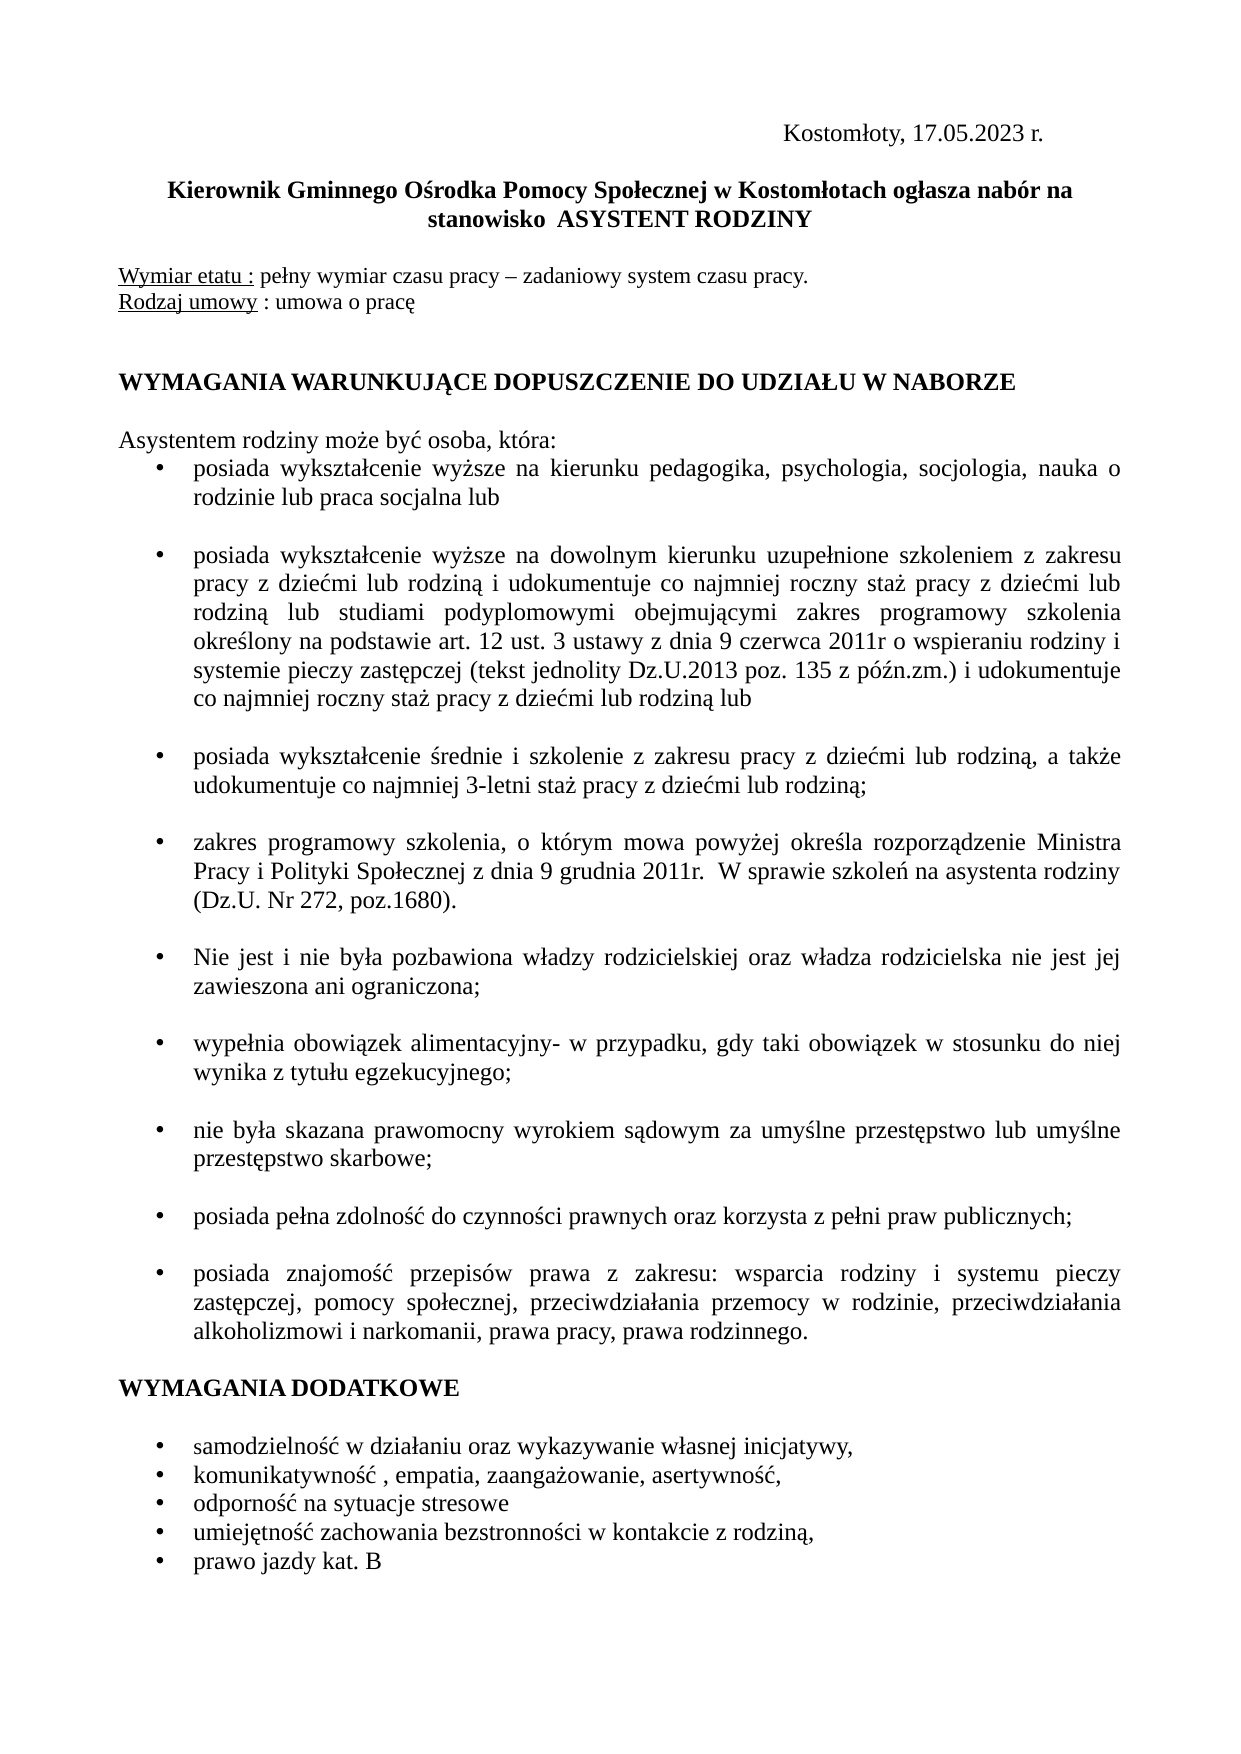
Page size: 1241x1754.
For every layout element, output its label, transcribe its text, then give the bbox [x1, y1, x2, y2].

list nie była skazana prawomocny wyrokiem sądowym za umyślne przestępstwo lub umyślne przestępstwo skarbowe; [156, 1115, 1122, 1172]
list posiada wykształcenie średnie i szkolenie z zakresu pracy z dziećmi lub rodziną, a także udokumentuje co najmniej 3-letni staż pracy z dziećmi lub rodziną; [156, 741, 1122, 798]
text WYMAGANIA DODATKOWE [118, 1373, 1122, 1402]
list samodzielność w działaniu oraz wykazywanie własnej inicjatywy, [156, 1431, 1122, 1460]
list wypełnia obowiązek alimentacyjny- w przypadku, gdy taki obowiązek w stosunku do niej wynika z tytułu egzekucyjnego; [156, 1028, 1122, 1086]
list odporność na sytuacje stresowe [156, 1488, 1122, 1517]
list posiada wykształcenie wyższe na kierunku pedagogika, psychologia, socjologia, nauka o rodzinie lub praca socjalna lub [156, 453, 1122, 511]
list umiejętność zachowania bezstronności w kontakcie z rodziną, [156, 1517, 1122, 1546]
text Wymiar etatu : pełny wymiar czasu pracy – zadaniowy system czasu pracy. [118, 262, 1122, 288]
list zakres programowy szkolenia, o którym mowa powyżej określa rozporządzenie Ministra Pracy i Polityki Społecznej z dnia 9 grudnia 2011r. W sprawie szkoleń na asystenta rodziny (Dz.U. Nr 272, poz.1680). [156, 827, 1122, 913]
text WYMAGANIA WARUNKUJĄCE DOPUSZCZENIE DO UDZIAŁU W NABORZE [118, 367, 1122, 396]
list prawo jazdy kat. B [156, 1546, 1122, 1575]
list Nie jest i nie była pozbawiona władzy rodzicielskiej oraz władza rodzicielska nie jest jej zawieszona ani ograniczona; [156, 942, 1122, 1000]
list posiada znajomość przepisów prawa z zakresu: wsparcia rodziny i systemu pieczy zastępczej, pomocy społecznej, przeciwdziałania przemocy w rodzinie, przeciwdziałania alkoholizmowi i narkomanii, prawa pracy, prawa rodzinnego. [156, 1258, 1122, 1345]
text Rodzaj umowy : umowa o pracę [118, 288, 1122, 314]
text Kostomłoty, 17.05.2023 r. [118, 118, 1122, 147]
list posiada pełna zdolność do czynności prawnych oraz korzysta z pełni praw publicznych; [156, 1201, 1122, 1230]
list posiada wykształcenie wyższe na dowolnym kierunku uzupełnione szkoleniem z zakresu pracy z dziećmi lub rodziną i udokumentuje co najmniej roczny staż pracy z dziećmi lub rodziną lub studiami podyplomowymi obejmującymi zakres programowy szkolenia określony na podstawie art. 12 ust. 3 ustawy z dnia 9 czerwca 2011r o wspieraniu rodziny i systemie pieczy zastępczej (tekst jednolity Dz.U.2013 poz. 135 z późn.zm.) i udokumentuje co najmniej roczny staż pracy z dziećmi lub rodziną lub [156, 540, 1122, 712]
text Asystentem rodziny może być osoba, która: [118, 425, 1122, 453]
text Kierownik Gminnego Ośrodka Pomocy Społecznej w Kostomłotach ogłasza nabór na stanowisko ASYSTENT RODZINY [118, 176, 1122, 233]
list komunikatywność , empatia, zaangażowanie, asertywność, [156, 1460, 1122, 1488]
